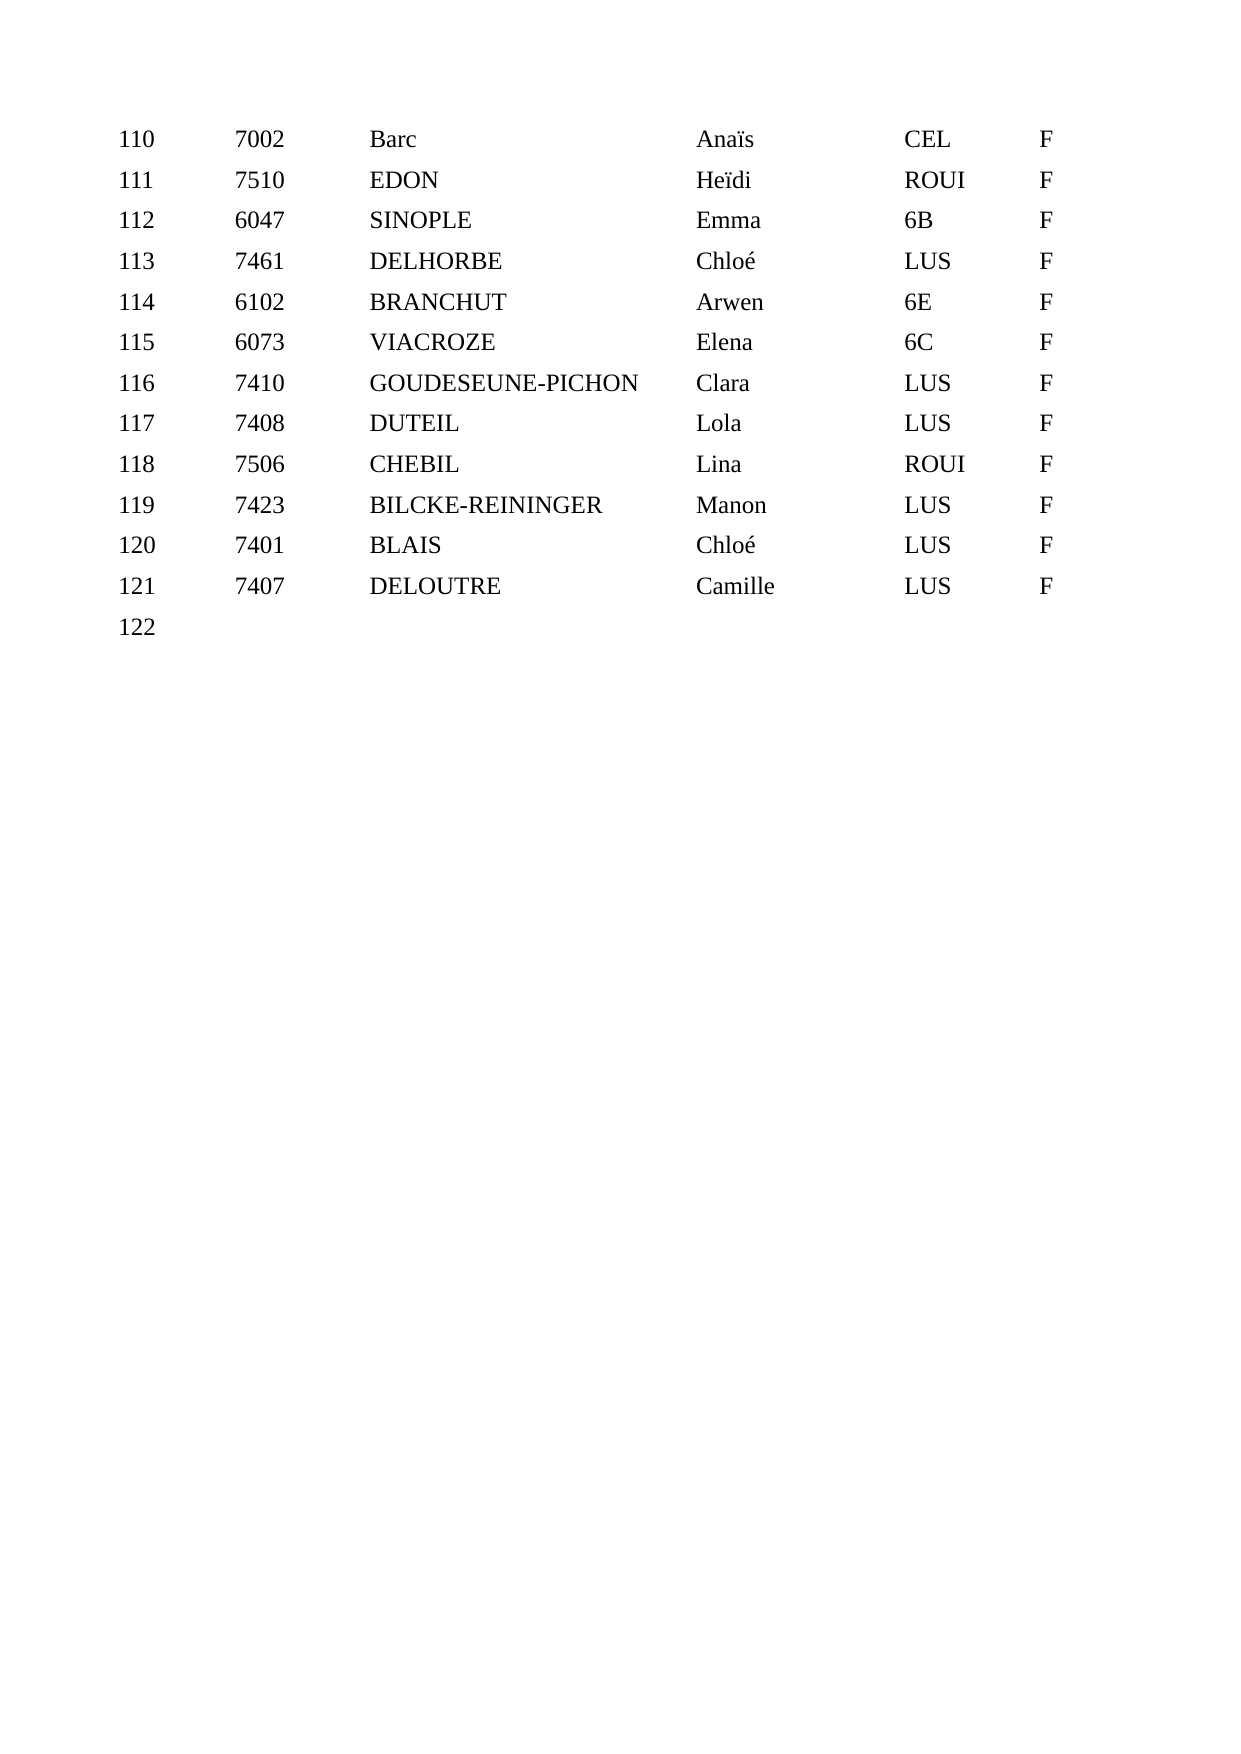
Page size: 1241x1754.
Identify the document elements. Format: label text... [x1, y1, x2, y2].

table_cell 7423 [235, 484, 369, 524]
table_cell BRANCHUT [369, 281, 696, 321]
table_cell 113 [118, 240, 234, 281]
table_cell LUS [904, 403, 1039, 443]
table_cell BILCKE-REININGER [369, 484, 696, 524]
table_cell F [1039, 565, 1173, 606]
table_cell 7506 [235, 443, 369, 484]
table_cell 7408 [235, 403, 369, 443]
table_cell EDON [369, 159, 696, 199]
table_cell 111 [118, 159, 234, 199]
table_cell [235, 606, 369, 646]
table_cell 120 [118, 524, 234, 565]
table_cell Emma [696, 199, 904, 240]
table_cell F [1039, 321, 1173, 362]
table_cell F [1039, 362, 1173, 402]
table_cell 7407 [235, 565, 369, 606]
table_cell SINOPLE [369, 199, 696, 240]
table_cell F [1039, 443, 1173, 484]
table_cell Heïdi [696, 159, 904, 199]
table_cell 116 [118, 362, 234, 402]
table_cell 7401 [235, 524, 369, 565]
table_cell LUS [904, 240, 1039, 281]
table_cell 6102 [235, 281, 369, 321]
table_cell Elena [696, 321, 904, 362]
table_cell [1039, 606, 1173, 646]
table_cell F [1039, 484, 1173, 524]
table_cell 122 [118, 606, 234, 646]
table_cell [696, 606, 904, 646]
table_cell F [1039, 159, 1173, 199]
table_cell LUS [904, 362, 1039, 402]
table_cell 117 [118, 403, 234, 443]
table_cell GOUDESEUNE-PICHON [369, 362, 696, 402]
table_cell DUTEIL [369, 403, 696, 443]
table_cell DELOUTRE [369, 565, 696, 606]
table_cell Camille [696, 565, 904, 606]
table_cell 7002 [235, 118, 369, 159]
table_cell Manon [696, 484, 904, 524]
table_cell 6B [904, 199, 1039, 240]
table_cell F [1039, 240, 1173, 281]
table_cell VIACROZE [369, 321, 696, 362]
table_cell Clara [696, 362, 904, 402]
table_cell Arwen [696, 281, 904, 321]
table_cell 115 [118, 321, 234, 362]
table_cell 112 [118, 199, 234, 240]
table_cell F [1039, 281, 1173, 321]
table_cell Barc [369, 118, 696, 159]
table_cell 6C [904, 321, 1039, 362]
table_cell Lina [696, 443, 904, 484]
table_cell [369, 606, 696, 646]
table_cell LUS [904, 565, 1039, 606]
table_cell 110 [118, 118, 234, 159]
table_cell 6E [904, 281, 1039, 321]
table_cell CHEBIL [369, 443, 696, 484]
table_cell 7410 [235, 362, 369, 402]
table_cell 118 [118, 443, 234, 484]
table_cell ROUI [904, 159, 1039, 199]
table_cell Chloé [696, 524, 904, 565]
table_cell [904, 606, 1039, 646]
table_cell 6047 [235, 199, 369, 240]
table_cell F [1039, 118, 1173, 159]
table_cell Lola [696, 403, 904, 443]
table_cell LUS [904, 484, 1039, 524]
table_cell 114 [118, 281, 234, 321]
table_cell Anaïs [696, 118, 904, 159]
table_cell 119 [118, 484, 234, 524]
table_cell F [1039, 403, 1173, 443]
table_cell F [1039, 524, 1173, 565]
table_cell 7510 [235, 159, 369, 199]
table_cell BLAIS [369, 524, 696, 565]
table_cell F [1039, 199, 1173, 240]
table_cell 121 [118, 565, 234, 606]
table_cell ROUI [904, 443, 1039, 484]
table_cell Chloé [696, 240, 904, 281]
table_cell LUS [904, 524, 1039, 565]
table_cell 7461 [235, 240, 369, 281]
table_cell CEL [904, 118, 1039, 159]
table_cell DELHORBE [369, 240, 696, 281]
table_cell 6073 [235, 321, 369, 362]
